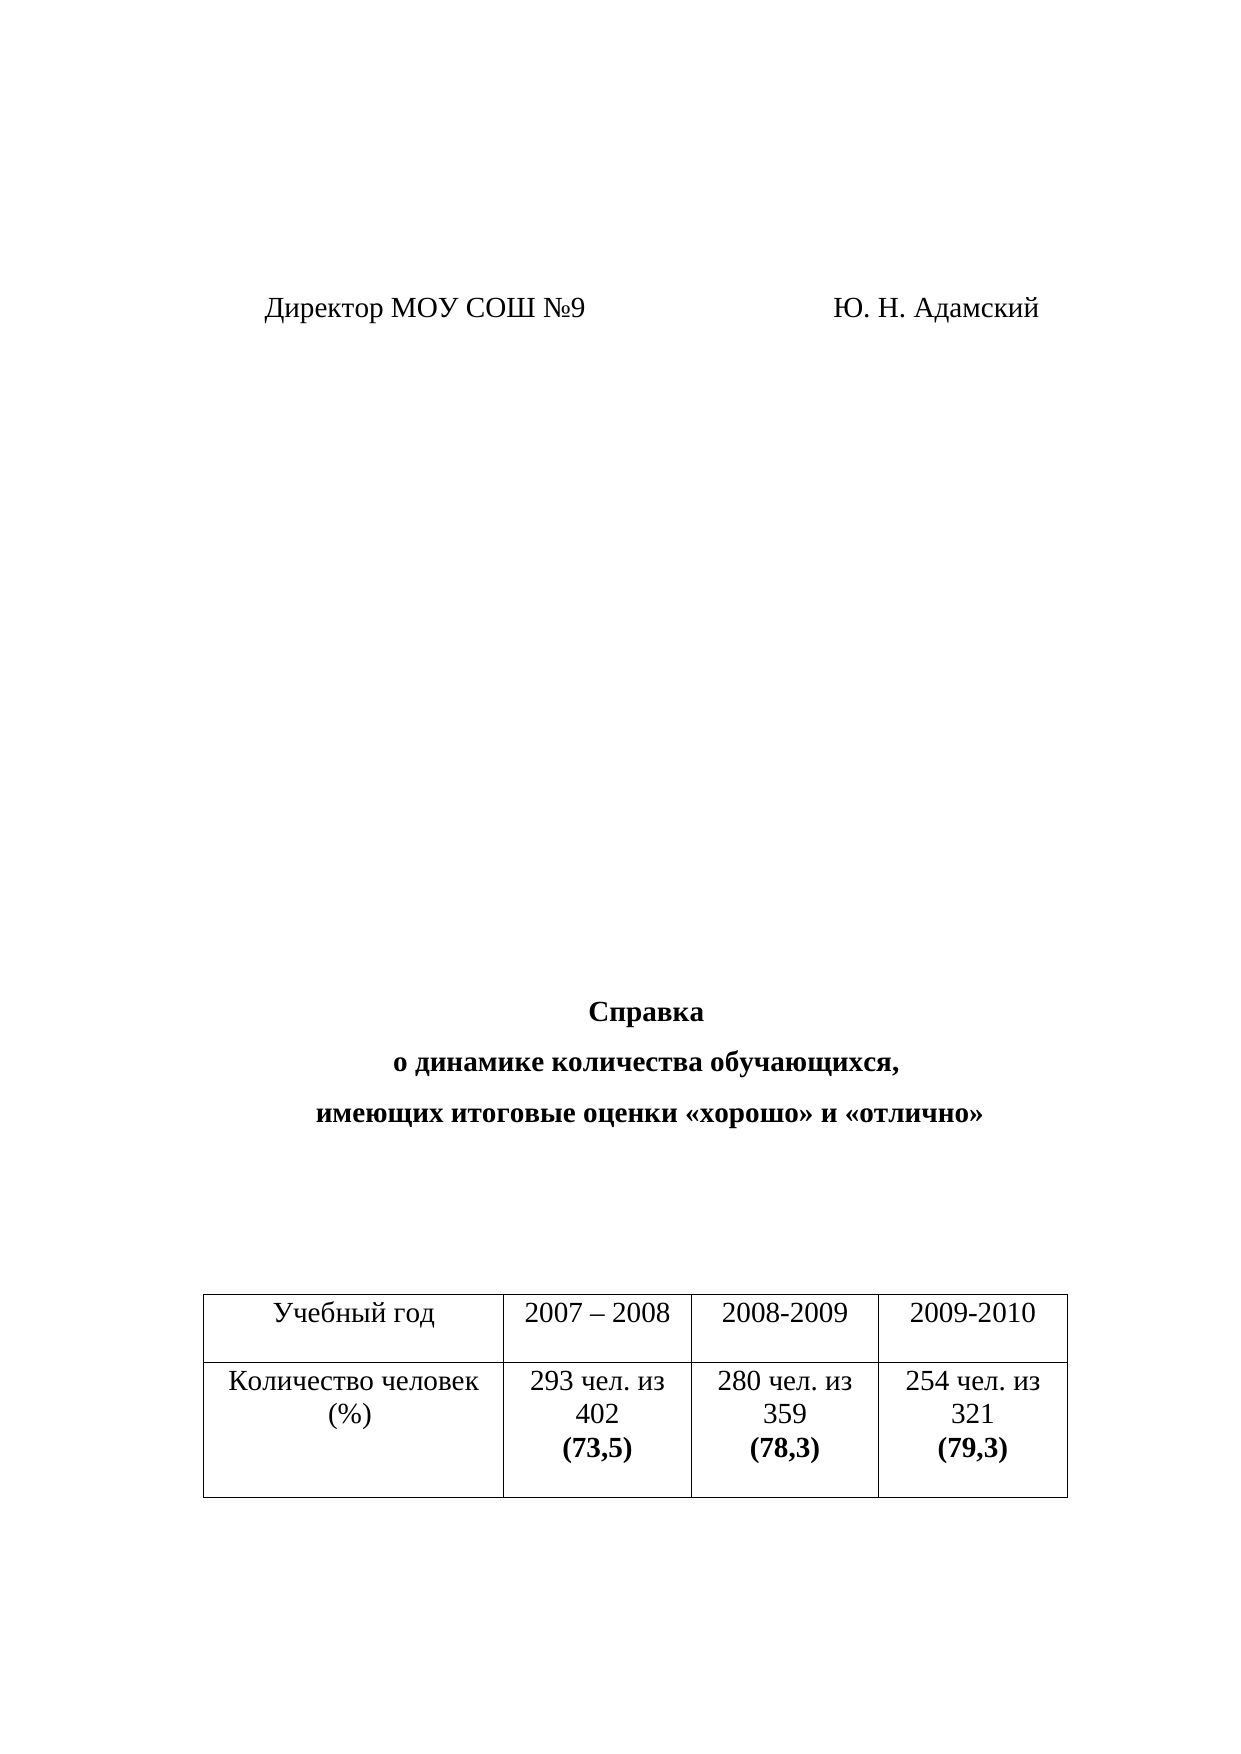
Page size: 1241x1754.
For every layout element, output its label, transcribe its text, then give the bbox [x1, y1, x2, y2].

table_cell 254 чел. из 321 (79,3) [879, 1363, 1067, 1497]
table_header 2008-2009 [692, 1295, 878, 1362]
text имеющих итоговые оценки «хорошо» и «отлично» [148, 1095, 1152, 1128]
table_cell 293 чел. из 402 (73,5) [504, 1363, 691, 1497]
text о динамике количества обучающихся, [148, 1044, 1152, 1078]
table_header 2009-2010 [879, 1295, 1067, 1362]
table_cell 280 чел. из 359 (78,3) [692, 1363, 878, 1497]
table_header Учебный год [204, 1295, 503, 1362]
table_cell Количество человек (%) [204, 1363, 503, 1497]
text Справка [148, 994, 1152, 1028]
text Директор МОУ СОШ №9 Ю. Н. Адамский [148, 290, 1152, 323]
table_header 2007 – 2008 [504, 1295, 691, 1362]
